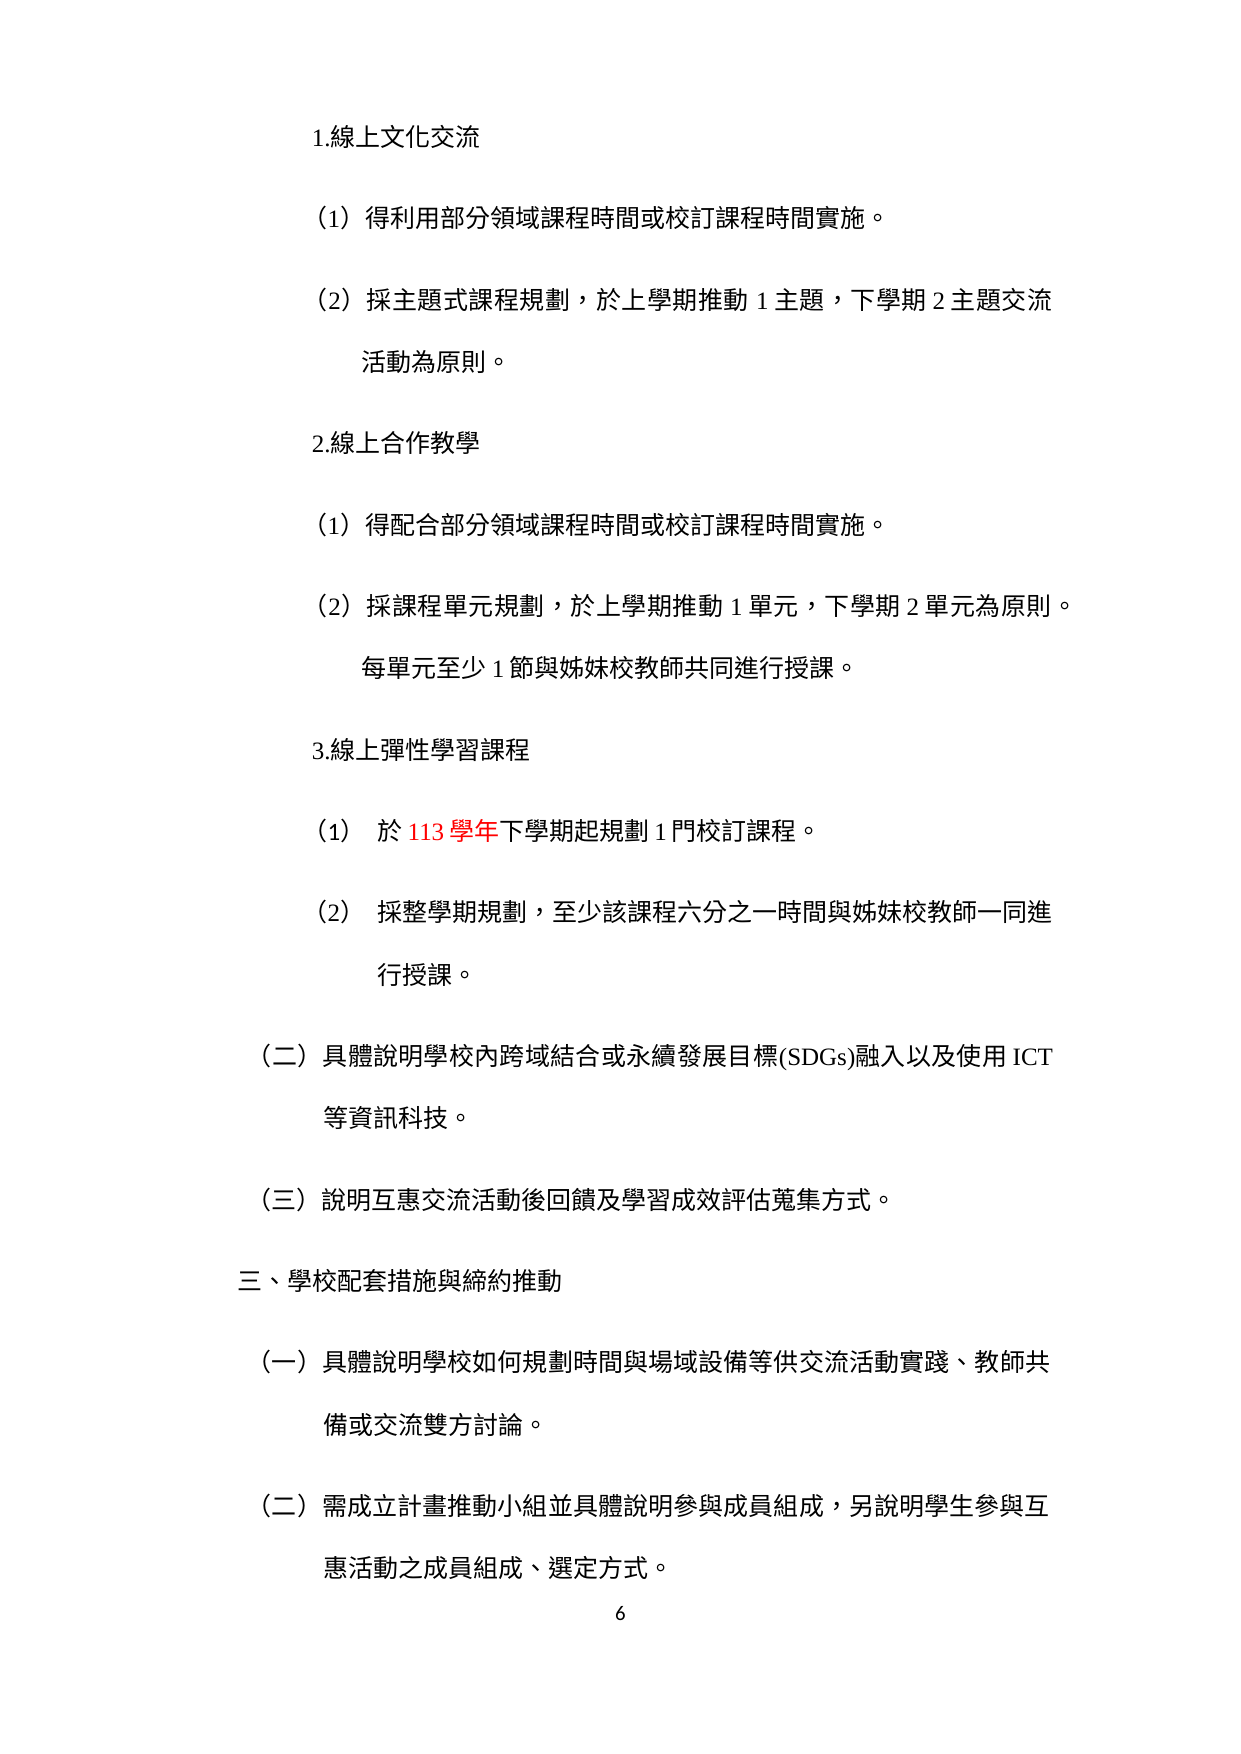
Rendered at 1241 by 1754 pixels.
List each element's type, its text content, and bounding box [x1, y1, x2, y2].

text （2）採主題式課程規劃，於上學期推動1主題，下學期2主題交流活動為原則。 [302, 257, 1053, 382]
text （1）得配合部分領域課程時間或校訂課程時間實施。 [302, 482, 1053, 544]
list 線上文化交流 [312, 94, 1053, 157]
text （2）採課程單元規劃，於上學期推動1單元，下學期2單元為原則。每單元至少1節與姊妹校教師共同進行授課。 [302, 563, 1053, 688]
list 於113學年下學期起規劃1門校訂課程。 [302, 788, 1053, 850]
text 三、學校配套措施與締約推動 [237, 1238, 1053, 1300]
text （二）需成立計畫推動小組並具體說明參與成員組成，另說明學生參與互惠活動之成員組成、選定方式。 [247, 1463, 1053, 1588]
list 線上合作教學 [312, 400, 1053, 463]
text （二）具體說明學校內跨域結合或永續發展目標(SDGs)融入以及使用ICT等資訊科技。 [247, 1013, 1053, 1138]
list 採整學期規劃，至少該課程六分之一時間與姊妹校教師一同進行授課。 [302, 869, 1053, 994]
text （1）得利用部分領域課程時間或校訂課程時間實施。 [302, 175, 1053, 238]
text （一）具體說明學校如何規劃時間與場域設備等供交流活動實踐、教師共備或交流雙方討論。 [247, 1319, 1053, 1444]
list 線上彈性學習課程 [312, 707, 1053, 769]
text （三）說明互惠交流活動後回饋及學習成效評估蒐集方式。 [247, 1157, 1053, 1219]
